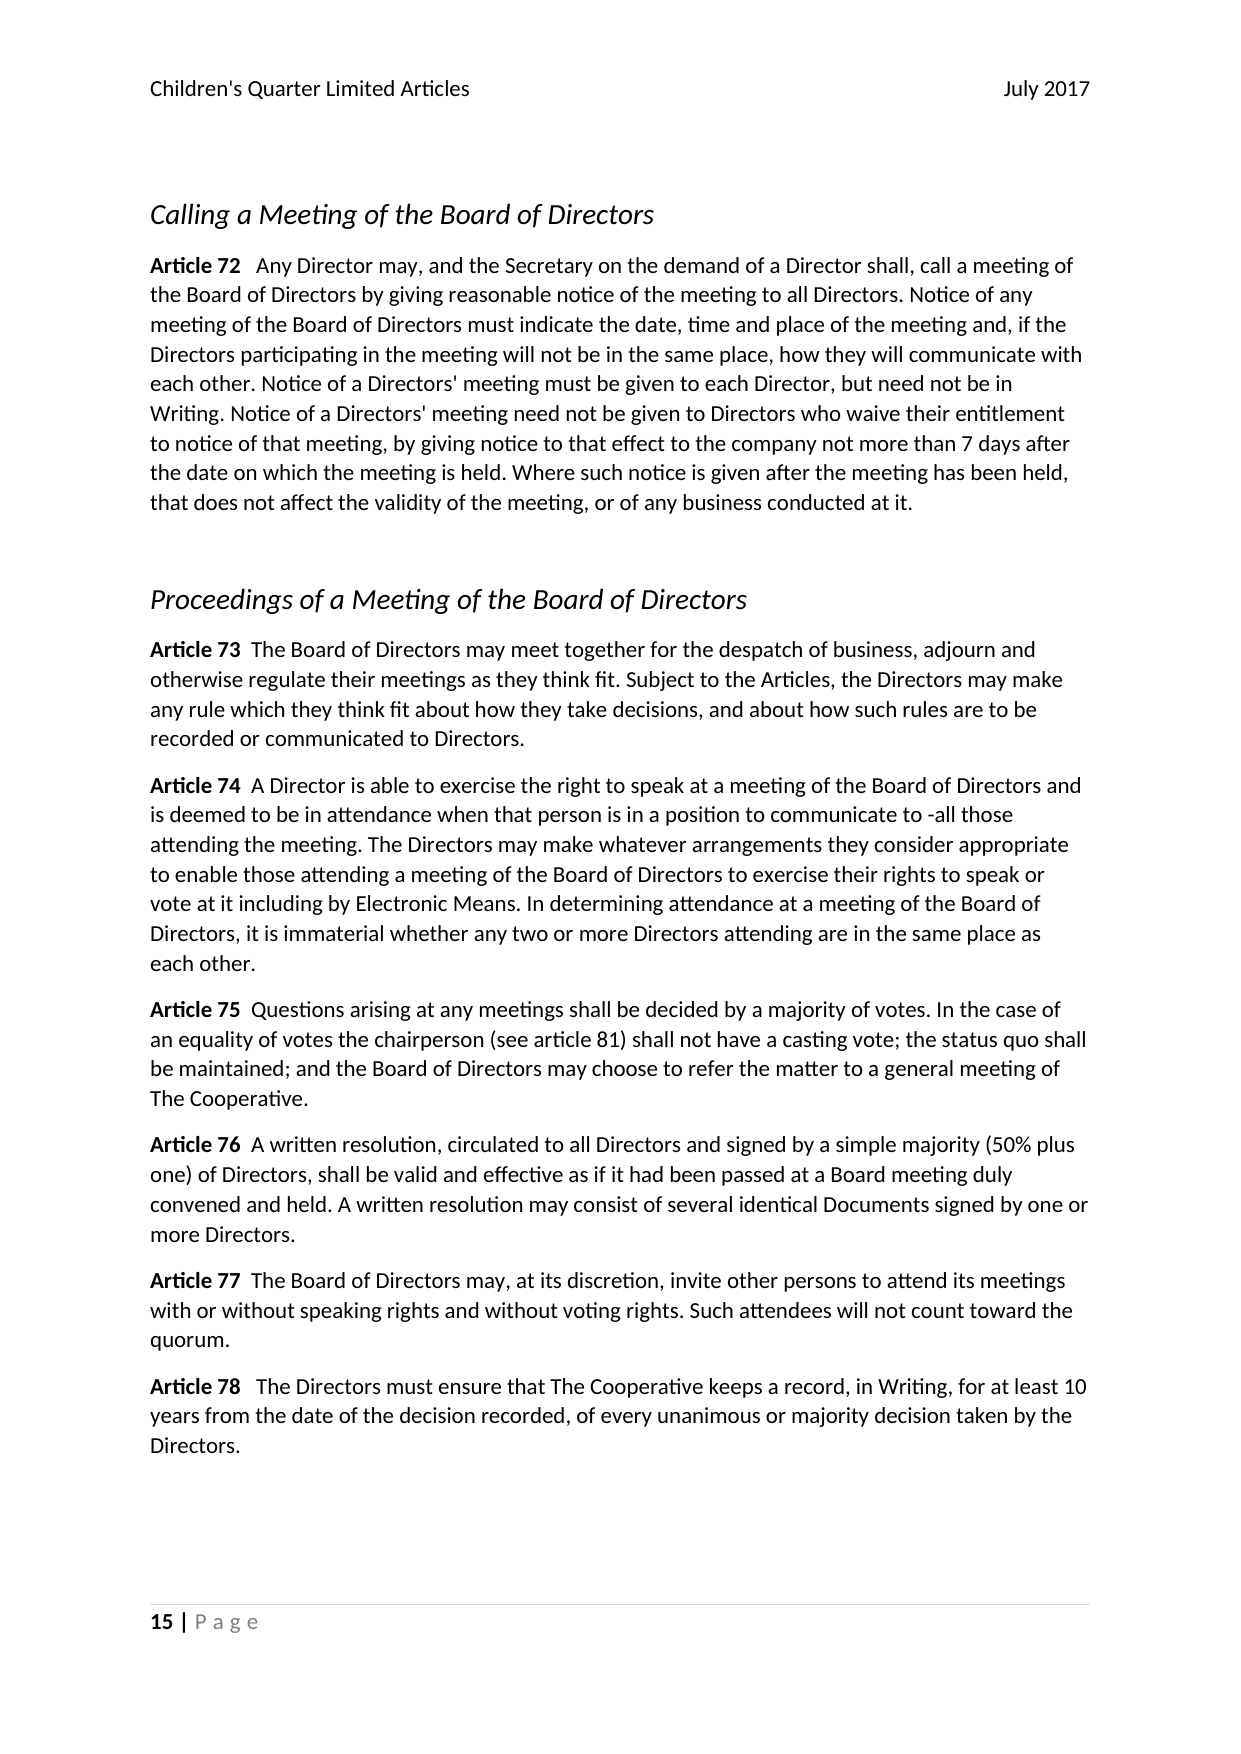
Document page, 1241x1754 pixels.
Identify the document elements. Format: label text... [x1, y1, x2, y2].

text Article 73 The Board of Directors may meet together for the despatch of business, adjourn and otherwise regulate their meetings as they think fit. Subject to the Articles, the Directors may make any rule which they think fit about how they take decisions, and about how such rules are to be recorded or communicated to Directors. [150, 635, 1090, 752]
text Proceedings of a Meeting of the Board of Directors [150, 581, 1090, 617]
text Article 75 Questions arising at any meetings shall be decided by a majority of votes. In the case of an equality of votes the chairperson (see article 81) shall not have a casting vote; the status quo shall be maintained; and the Board of Directors may choose to refer the matter to a general meeting of The Cooperative. [150, 995, 1090, 1112]
text Article 72 Any Director may, and the Secretary on the demand of a Director shall, call a meeting of the Board of Directors by giving reasonable notice of the meeting to all Directors. Notice of any meeting of the Board of Directors must indicate the date, time and place of the meeting and, if the Directors participating in the meeting will not be in the same place, how they will communicate with each other. Notice of a Directors' meeting must be given to each Director, but need not be in Writing. Notice of a Directors' meeting need not be given to Directors who waive their entitlement to notice of that meeting, by giving notice to that effect to the company not more than 7 days after the date on which the meeting is held. Where such notice is given after the meeting has been held, that does not affect the validity of the meeting, or of any business conducted at it. [150, 251, 1090, 516]
text Article 78 The Directors must ensure that The Cooperative keeps a record, in Writing, for at least 10 years from the date of the decision recorded, of every unanimous or majority decision taken by the Directors. [150, 1372, 1090, 1459]
text Article 76 A written resolution, circulated to all Directors and signed by a simple majority (50% plus one) of Directors, shall be valid and effective as if it had been passed at a Board meeting duly convened and held. A written resolution may consist of several identical Documents signed by one or more Directors. [150, 1131, 1090, 1248]
text Article 77 The Board of Directors may, at its discretion, invite other persons to attend its meetings with or without speaking rights and without voting rights. Such attendees will not count toward the quorum. [150, 1266, 1090, 1353]
text Calling a Meeting of the Board of Directors [150, 196, 1090, 232]
text Article 74 A Director is able to exercise the right to speak at a meeting of the Board of Directors and is deemed to be in attendance when that person is in a position to communicate to -all those attending the meeting. The Directors may make whatever arrangements they consider appropriate to enable those attending a meeting of the Board of Directors to exercise their rights to speak or vote at it including by Electronic Means. In determining attendance at a meeting of the Board of Directors, it is immaterial whether any two or more Directors attending are in the same place as each other. [150, 771, 1090, 977]
